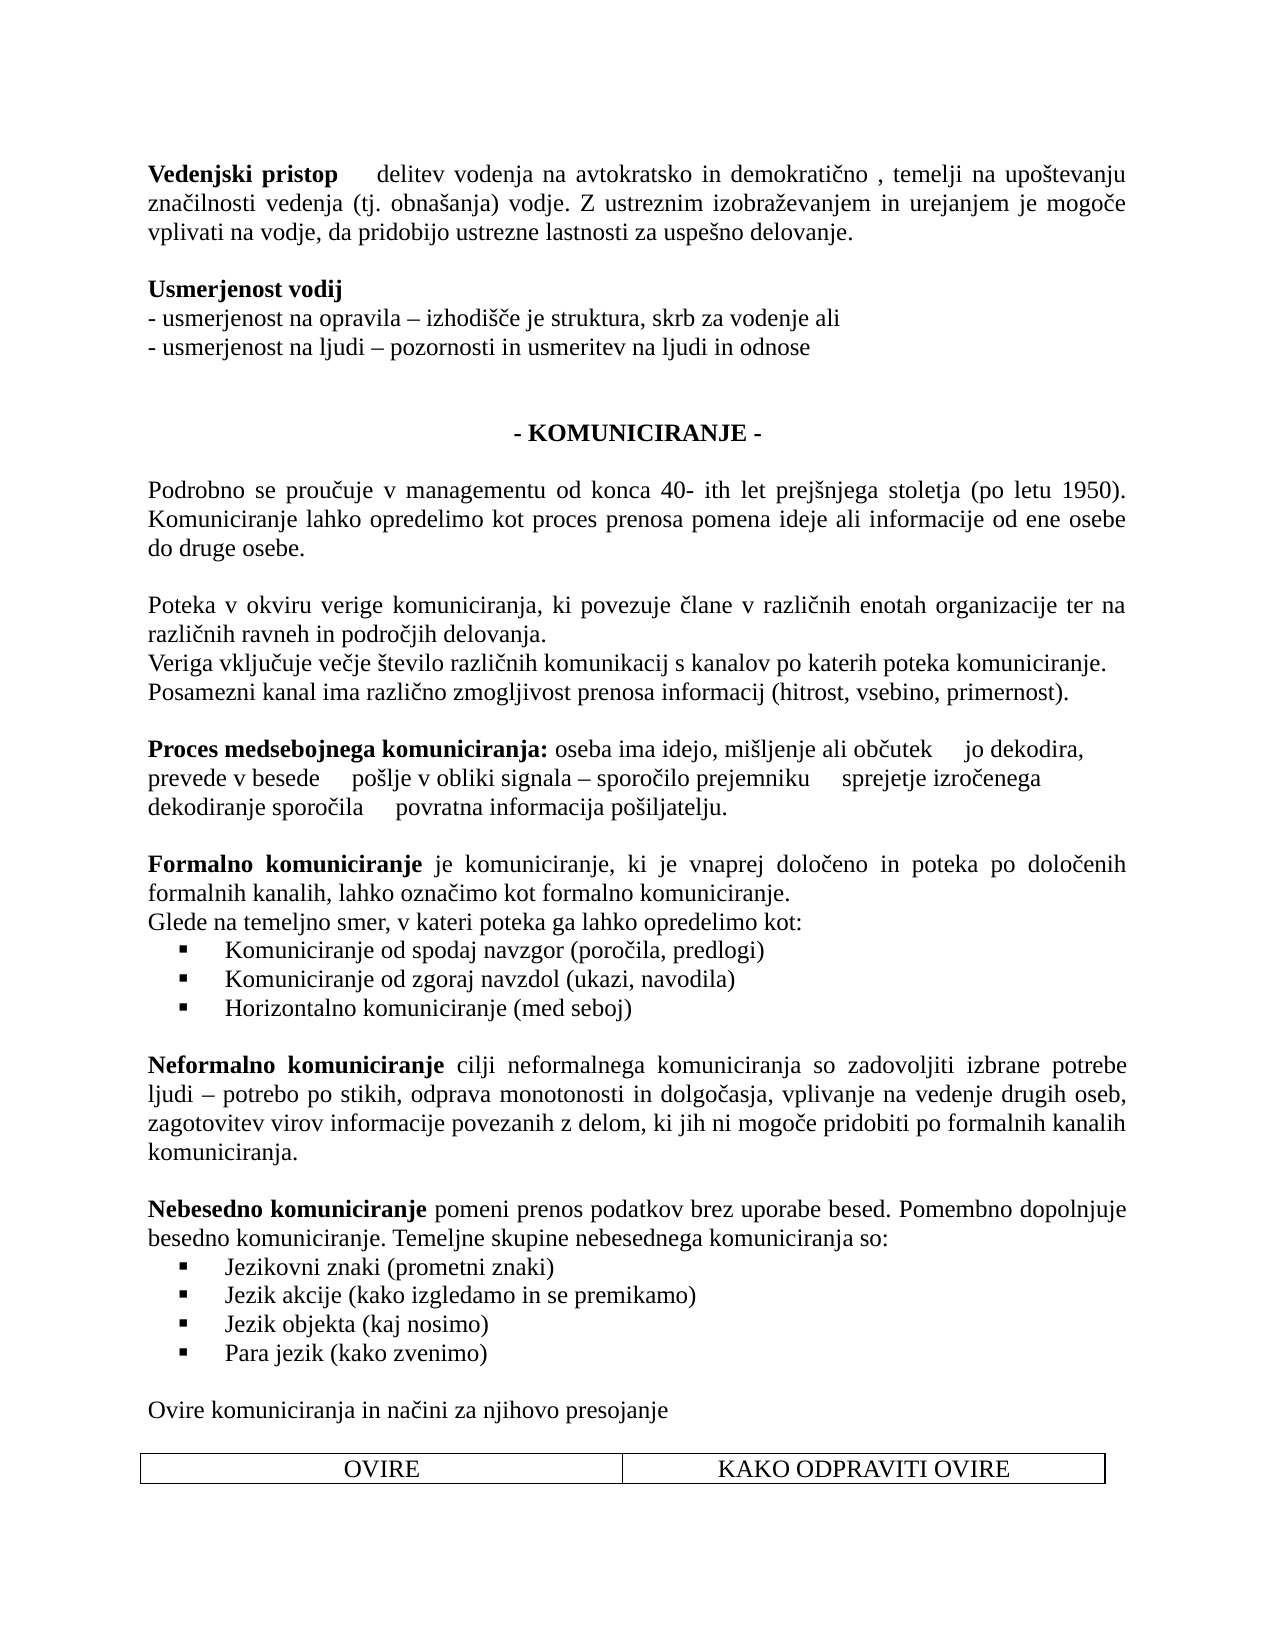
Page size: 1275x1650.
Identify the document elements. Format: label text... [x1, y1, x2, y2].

text Poteka v okviru verige komuniciranja, ki povezuje člane v različnih enotah organizacije ter na različnih ravneh in področjih delovanja. [148, 591, 1127, 648]
table_header KAKO ODPRAVITI OVIRE [623, 1454, 1104, 1483]
text - KOMUNICIRANJE - [148, 418, 1127, 447]
text Veriga vključuje večje število različnih komunikacij s kanalov po katerih poteka komuniciranje. [148, 648, 1127, 677]
text Podrobno se proučuje v managementu od konca 40- ith let prejšnjega stoletja (po letu 1950). Komuniciranje lahko opredelimo kot proces prenosa pomena ideje ali informacije od ene osebe do druge osebe. [148, 476, 1127, 562]
table_header OVIRE [141, 1454, 622, 1483]
text Posamezni kanal ima različno zmogljivost prenosa informacij (hitrost, vsebino, primernost). [148, 677, 1127, 706]
list Komuniciranje od spodaj navzgor (poročila, predlogi) [177, 936, 1127, 964]
text Ovire komuniciranja in načini za njihovo presojanje [148, 1396, 1127, 1424]
list Jezik akcije (kako izgledamo in se premikamo) [177, 1281, 1127, 1309]
list Para jezik (kako zvenimo) [177, 1338, 1127, 1367]
text Nebesedno komuniciranje pomeni prenos podatkov brez uporabe besed. Pomembno dopolnjuje besedno komuniciranje. Temeljne skupine nebesednega komuniciranja so: [148, 1194, 1127, 1252]
list Komuniciranje od zgoraj navzdol (ukazi, navodila) [177, 964, 1127, 993]
text Formalno komuniciranje je komuniciranje, ki je vnaprej določeno in poteka po določenih formalnih kanalih, lahko označimo kot formalno komuniciranje. [148, 849, 1127, 907]
text - usmerjenost na ljudi – pozornosti in usmeritev na ljudi in odnose [148, 332, 1127, 361]
text Usmerjenost vodij [148, 274, 1127, 303]
text Vedenjski pristop  delitev vodenja na avtokratsko in demokratično , temelji na upoštevanju značilnosti vedenja (tj. obnašanja) vodje. Z ustreznim izobraževanjem in urejanjem je mogoče vplivati na vodje, da pridobijo ustrezne lastnosti za uspešno delovanje. [148, 159, 1127, 246]
list Jezikovni znaki (prometni znaki) [177, 1252, 1127, 1281]
text Glede na temeljno smer, v kateri poteka ga lahko opredelimo kot: [148, 907, 1127, 936]
list Horizontalno komuniciranje (med seboj) [177, 993, 1127, 1022]
list Jezik objekta (kaj nosimo) [177, 1309, 1127, 1338]
text Proces medsebojnega komuniciranja: oseba ima idejo, mišljenje ali občutek  jo dekodira, prevede v besede  pošlje v obliki signala – sporočilo prejemniku  sprejetje izročenega  dekodiranje sporočila  povratna informacija pošiljatelju. [148, 734, 1127, 821]
text - usmerjenost na opravila – izhodišče je struktura, skrb za vodenje ali [148, 303, 1127, 332]
text Neformalno komuniciranje cilji neformalnega komuniciranja so zadovoljiti izbrane potrebe ljudi – potrebo po stikih, odprava monotonosti in dolgočasja, vplivanje na vedenje drugih oseb, zagotovitev virov informacije povezanih z delom, ki jih ni mogoče pridobiti po formalnih kanalih komuniciranja. [148, 1051, 1127, 1166]
